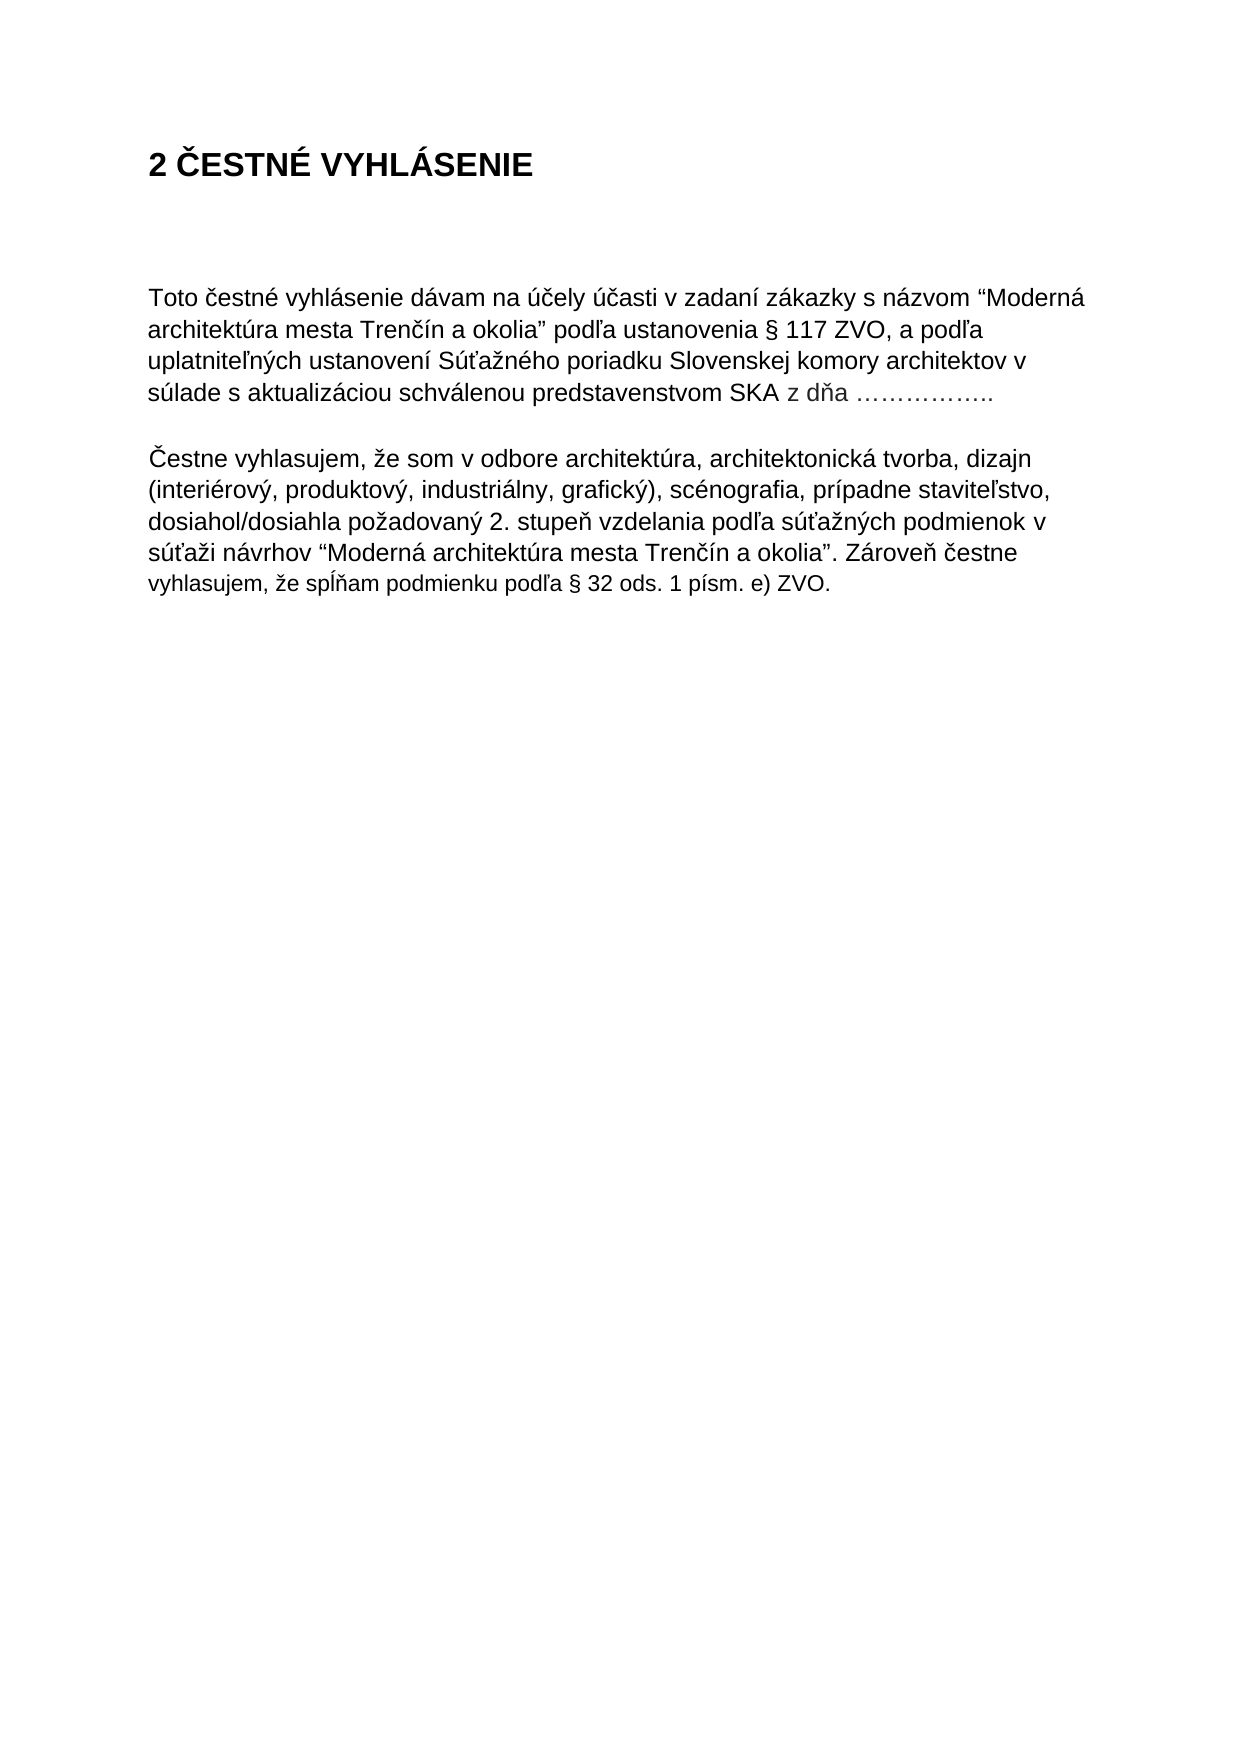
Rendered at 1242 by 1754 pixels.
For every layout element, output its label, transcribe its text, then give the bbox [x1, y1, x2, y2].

text Toto čestné vyhlásenie dávam na účely účasti v zadaní zákazky s názvom “Moderná architektúra mesta Trenčín a okolia” podľa ustanovenia § 117 ZVO, a podľa uplatniteľných ustanovení Súťažného poriadku Slovenskej komory architektov v súlade s aktualizáciou schválenou predstavenstvom SKA z dňa …………….. [147, 283, 1087, 406]
text Čestne vyhlasujem, že som v odbore architektúra, architektonická tvorba, dizajn (interiérový, produktový, industriálny, grafický), scénografia, prípadne staviteľstvo, dosiahol/dosiahla požadovaný 2. stupeň vzdelania podľa súťažných podmienok v súťaži návrhov “Moderná architektúra mesta Trenčín a okolia”. Zároveň čestne vyhlasujem, že spĺňam podmienku podľa § 32 ods. 1 písm. e) ZVO. [148, 444, 1058, 596]
text 2 ČESTNÉ VYHLÁSENIE [148, 146, 1087, 184]
